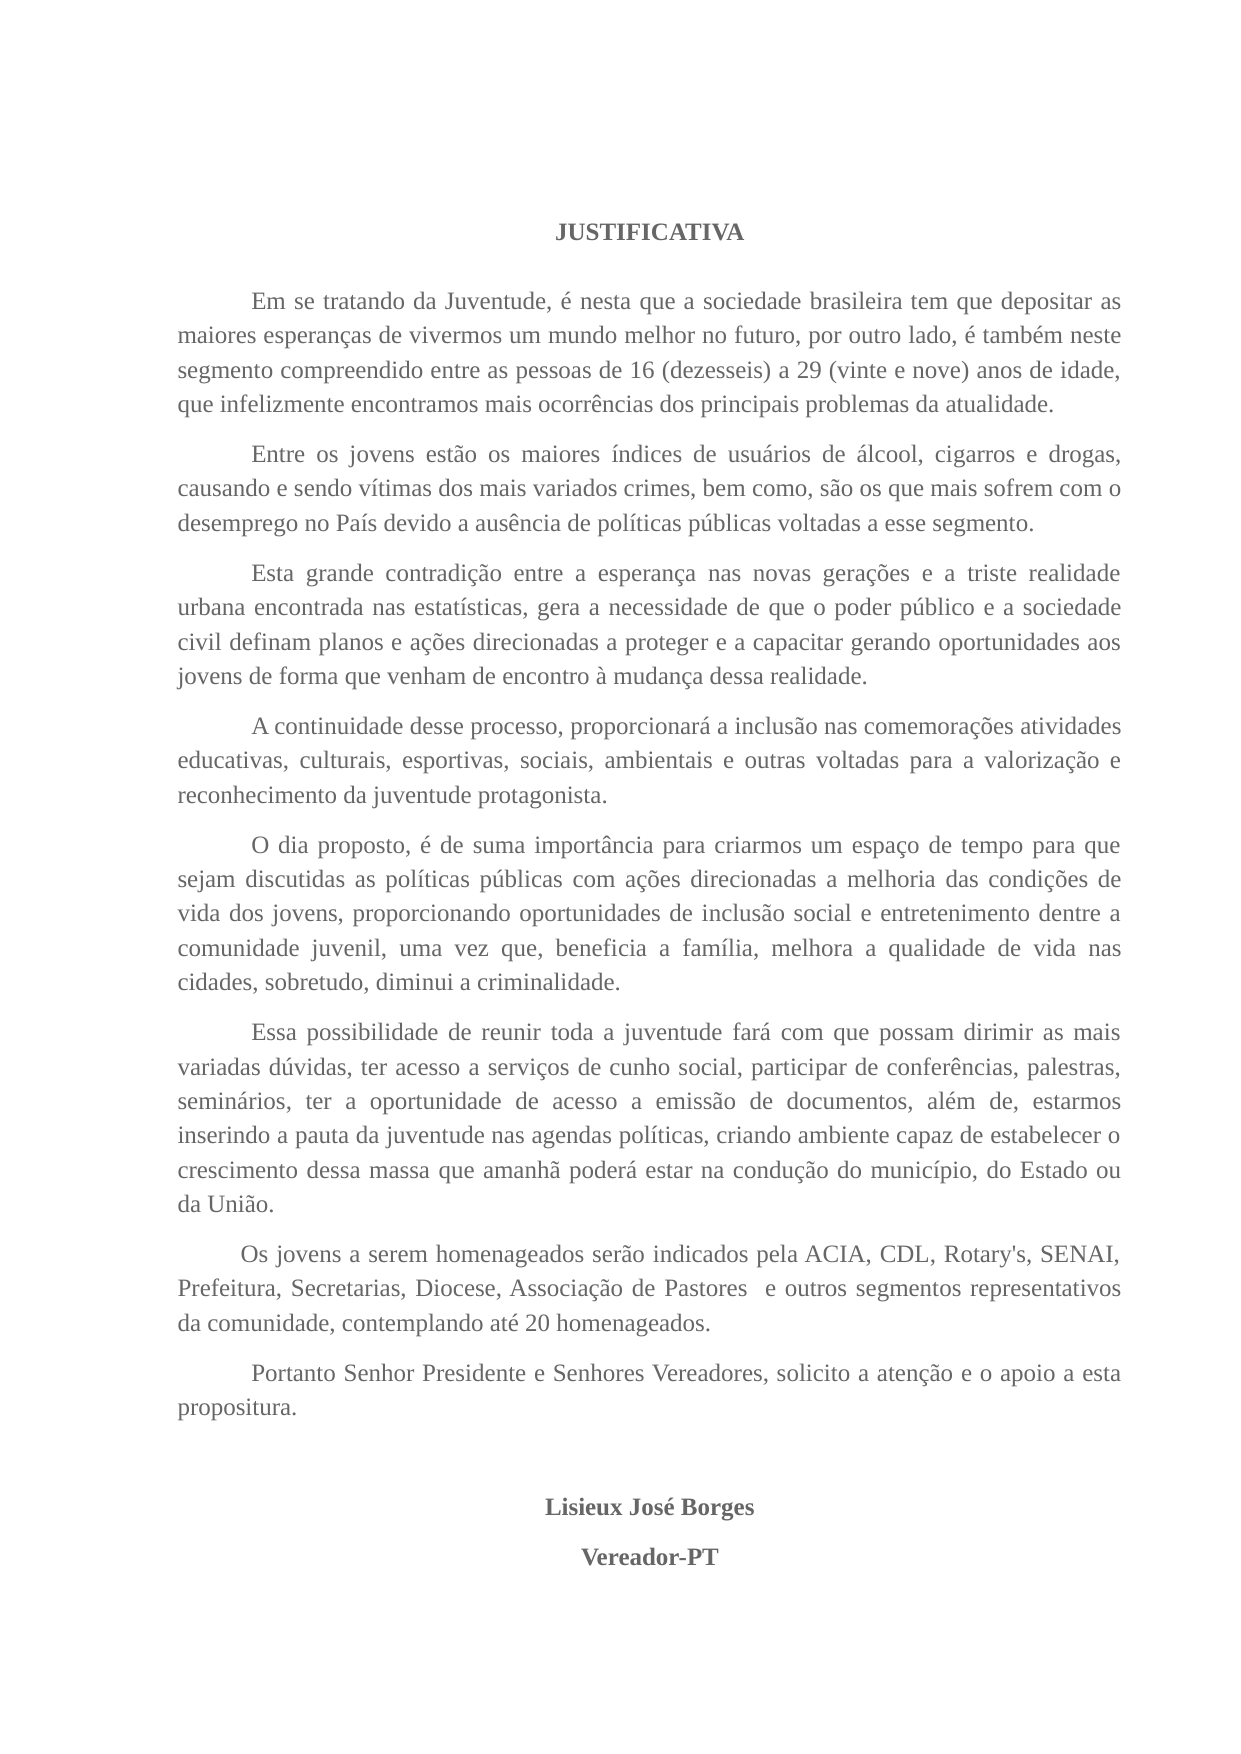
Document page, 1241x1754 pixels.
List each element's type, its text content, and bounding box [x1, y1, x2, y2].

text Vereador-PT [177, 1537, 1122, 1571]
text Essa possibilidade de reunir toda a juventude fará com que possam dirimir as mais variadas dúvidas, ter acesso a serviços de cunho social, participar de conferências, palestras, seminários, ter a oportunidade de acesso a emissão de documentos, além de, estarmos inserindo a pauta da juventude nas agendas políticas, criando ambiente capaz de estabelecer o crescimento dessa massa que amanhã poderá estar na condução do município, do Estado ou da União. [177, 1012, 1122, 1218]
text Em se tratando da Juventude, é nesta que a sociedade brasileira tem que depositar as maiores esperanças de vivermos um mundo melhor no futuro, por outro lado, é também neste segmento compreendido entre as pessoas de 16 (dezesseis) a 29 (vinte e nove) anos de idade, que infelizmente encontramos mais ocorrências dos principais problemas da atualidade. [177, 280, 1122, 418]
text Lisieux José Borges [177, 1487, 1122, 1521]
text Entre os jovens estão os maiores índices de usuários de álcool, cigarros e drogas, causando e sendo vítimas dos mais variados crimes, bem como, são os que mais sofrem com o desemprego no País devido a ausência de políticas públicas voltadas a esse segmento. [177, 433, 1122, 537]
text Os jovens a serem homenageados serão indicados pela ACIA, CDL, Rotary's, SENAI, Prefeitura, Secretarias, Diocese, Associação de Pastores e outros segmentos representativos da comunidade, contemplando até 20 homenageados. [177, 1233, 1122, 1337]
text O dia proposto, é de suma importância para criarmos um espaço de tempo para que sejam discutidas as políticas públicas com ações direcionadas a melhoria das condições de vida dos jovens, proporcionando oportunidades de inclusão social e entretenimento dentre a comunidade juvenil, uma vez que, beneficia a família, melhora a qualidade de vida nas cidades, sobretudo, diminui a criminalidade. [177, 824, 1122, 996]
text JUSTIFICATIVA [177, 212, 1122, 246]
text Portanto Senhor Presidente e Senhores Vereadores, solicito a atenção e o apoio a esta propositura. [177, 1352, 1122, 1421]
text Esta grande contradição entre a esperança nas novas gerações e a triste realidade urbana encontrada nas estatísticas, gera a necessidade de que o poder público e a sociedade civil definam planos e ações direcionadas a proteger e a capacitar gerando oportunidades aos jovens de forma que venham de encontro à mudança dessa realidade. [177, 552, 1122, 690]
text A continuidade desse processo, proporcionará a inclusão nas comemorações atividades educativas, culturais, esportivas, sociais, ambientais e outras voltadas para a valorização e reconhecimento da juventude protagonista. [177, 705, 1122, 808]
